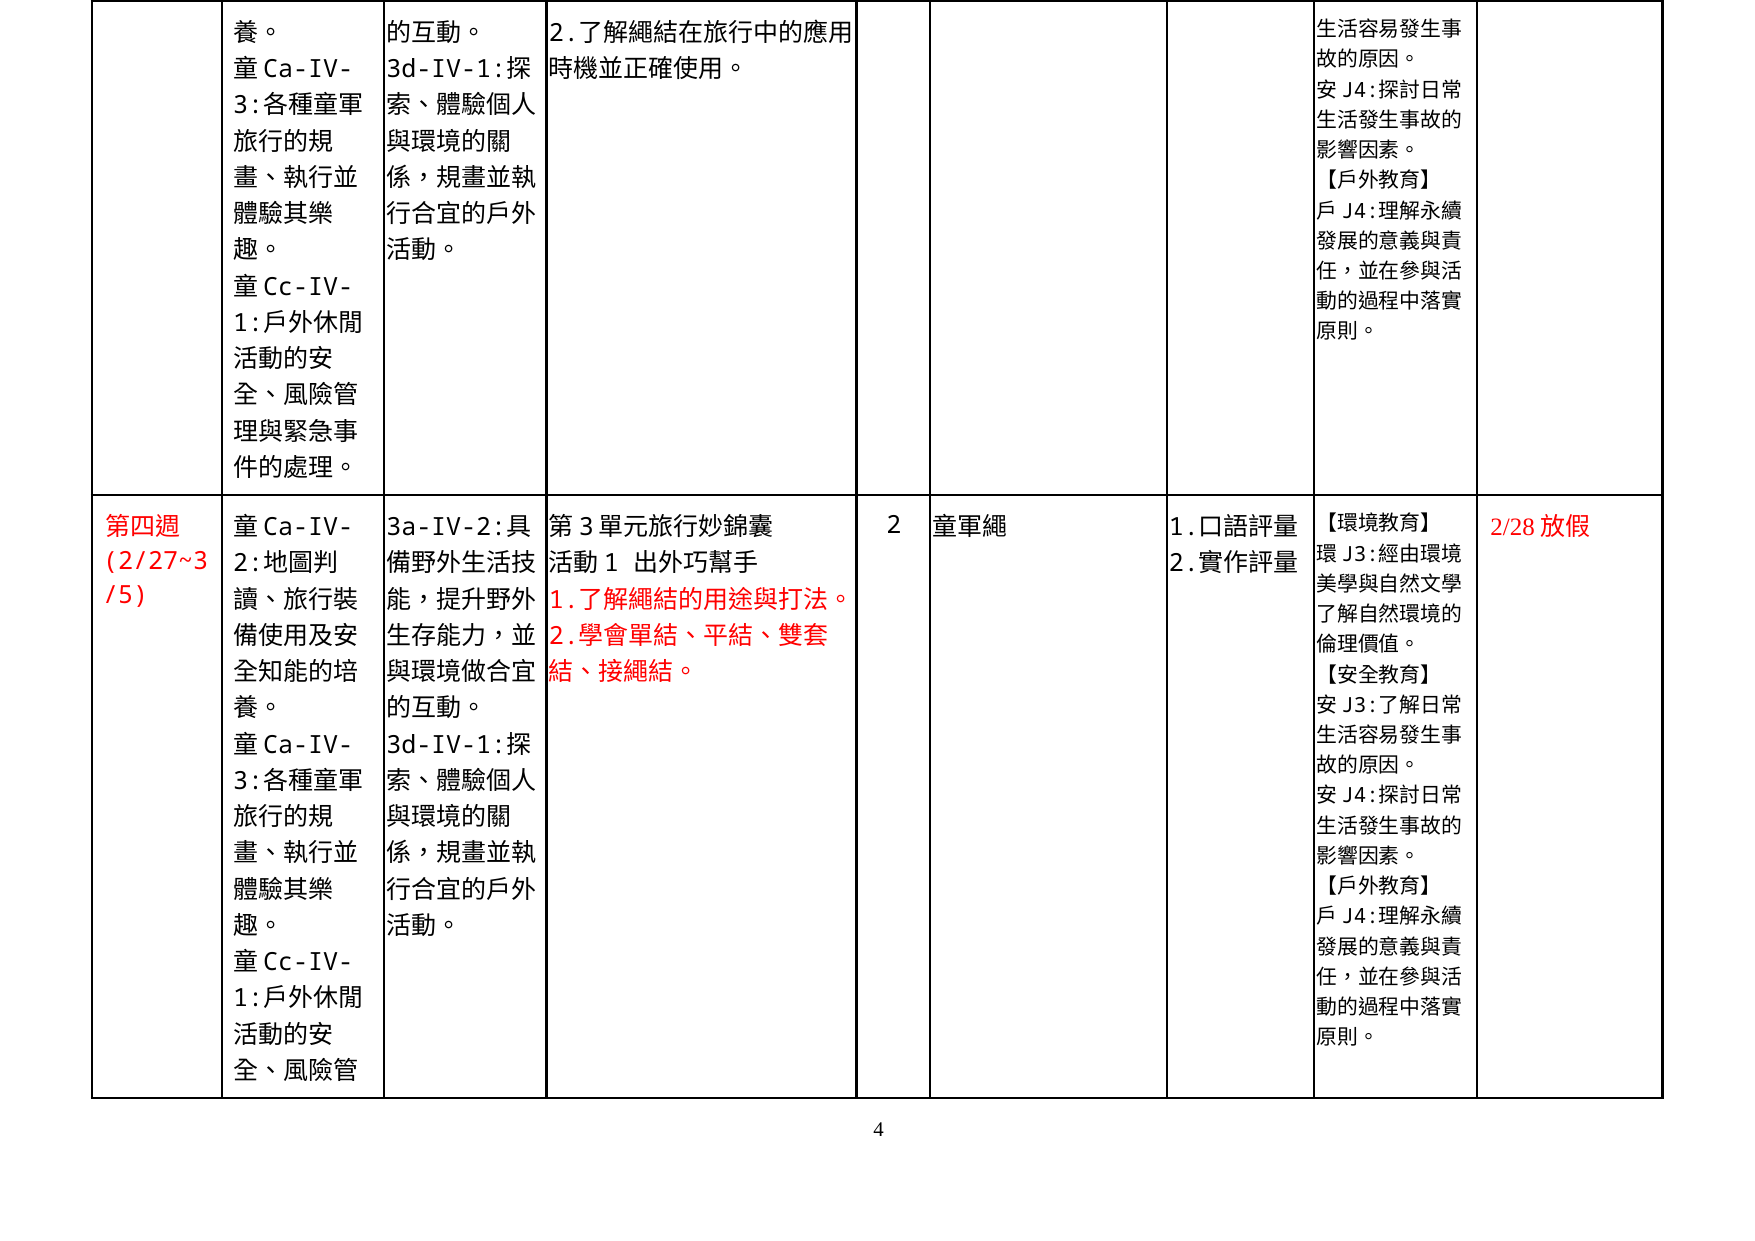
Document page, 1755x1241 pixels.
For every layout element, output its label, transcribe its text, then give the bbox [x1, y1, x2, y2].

table_cell 2.了解繩結在旅行中的應用時機並正確使用。 [548, 2, 855, 494]
table_cell 童Ca-IV-2:地圖判讀、旅行裝備使用及安全知能的培養。 童Ca-IV-3:各種童軍旅行的規畫、執行並體驗其樂趣。 童Cc-IV-1:戶外休閒活動的安全、風險管 [223, 496, 383, 1097]
table_cell 3a-IV-2:具備野外生活技能，提升野外生存能力，並與環境做合宜的互動。 3d-IV-1:探索、體驗個人與環境的關係，規畫並執行合宜的戶外活動。 [385, 496, 545, 1097]
table_cell [931, 2, 1166, 494]
table_cell 養。 童Ca-IV-3:各種童軍旅行的規畫、執行並體驗其樂趣。 童Cc-IV-1:戶外休閒活動的安全、風險管理與緊急事件的處理。 [223, 2, 383, 494]
table_cell 生活容易發生事故的原因。 安J4:探討日常生活發生事故的影響因素。 【戶外教育】 戶J4:理解永續發展的意義與責任，並在參與活動的過程中落實原則。 [1315, 2, 1476, 494]
table_cell 的互動。 3d-IV-1:探索、體驗個人與環境的關係，規畫並執行合宜的戶外活動。 [385, 2, 545, 494]
table_cell 第四週(2/27~3/5) [93, 496, 221, 1097]
table_cell [858, 2, 929, 494]
table_cell 2 [858, 496, 929, 1097]
table_cell 第3單元旅行妙錦囊 活動1 出外巧幫手 1.了解繩結的用途與打法。 2.學會單結、平結、雙套結、接繩結。 [548, 496, 855, 1097]
table_cell 童軍繩 [931, 496, 1166, 1097]
table_cell 1.口語評量 2.實作評量 [1168, 496, 1313, 1097]
table_cell [1478, 2, 1661, 494]
table_cell 【環境教育】 環J3:經由環境美學與自然文學了解自然環境的倫理價值。 【安全教育】 安J3:了解日常生活容易發生事故的原因。 安J4:探討日常生活發生事故的影響因素。 【戶外教育】 戶J4:理解永續發展的意義與責任，並在參與活動的過程中落實原則。 [1315, 496, 1476, 1097]
table_cell [93, 2, 221, 494]
table_cell 2/28放假 [1478, 496, 1661, 1097]
table_cell [1168, 2, 1313, 494]
